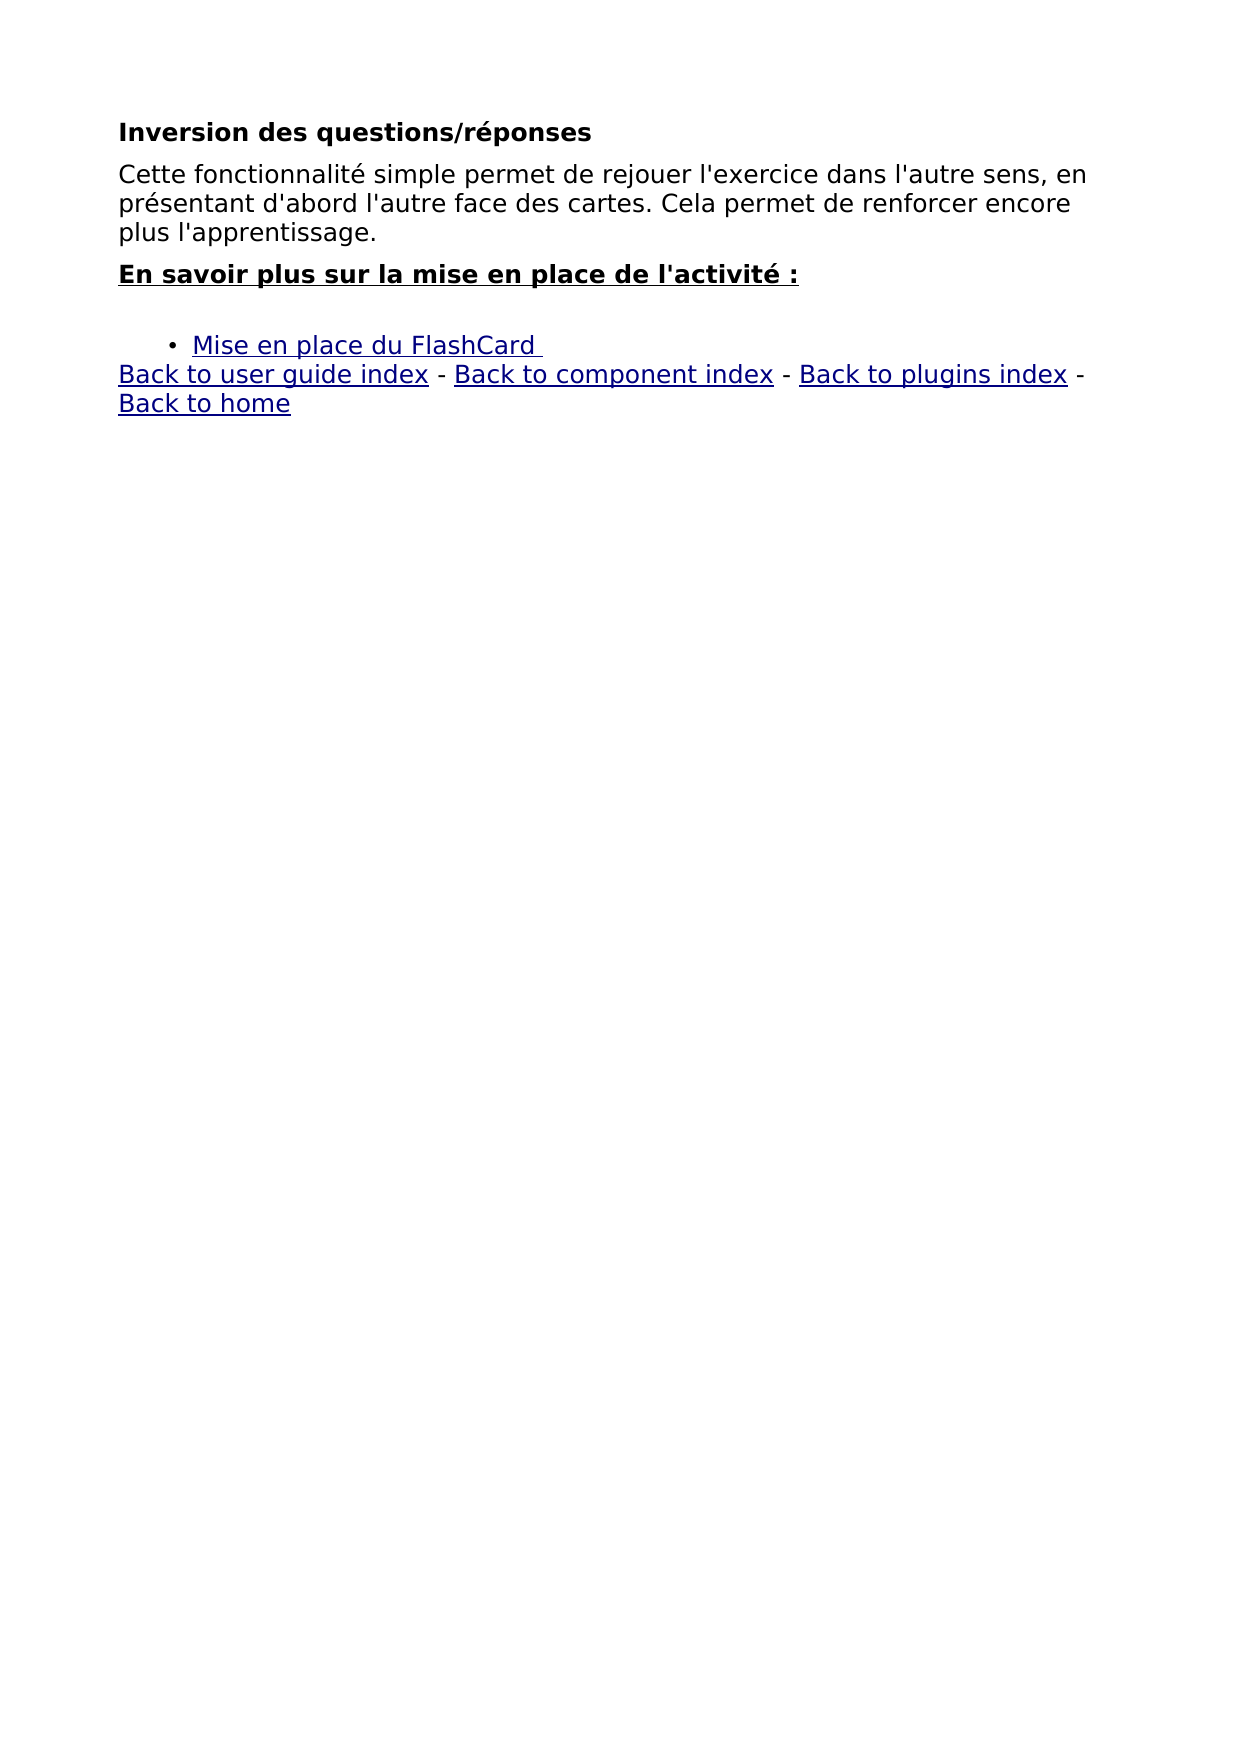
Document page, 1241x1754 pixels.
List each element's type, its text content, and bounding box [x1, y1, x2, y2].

text Cette fonctionnalité simple permet de rejouer l'exercice dans l'autre sens, en présentant d'abord l'autre face des cartes. Cela permet de renforcer encore plus l'apprentissage. [118, 160, 1122, 247]
list Mise en place du FlashCard [177, 331, 1122, 360]
text Back to user guide index - Back to component index - Back to plugins index - Back to home [118, 360, 1122, 418]
subtitle Inversion des questions/réponses [118, 118, 1122, 147]
text En savoir plus sur la mise en place de l'activité : [118, 260, 1122, 289]
